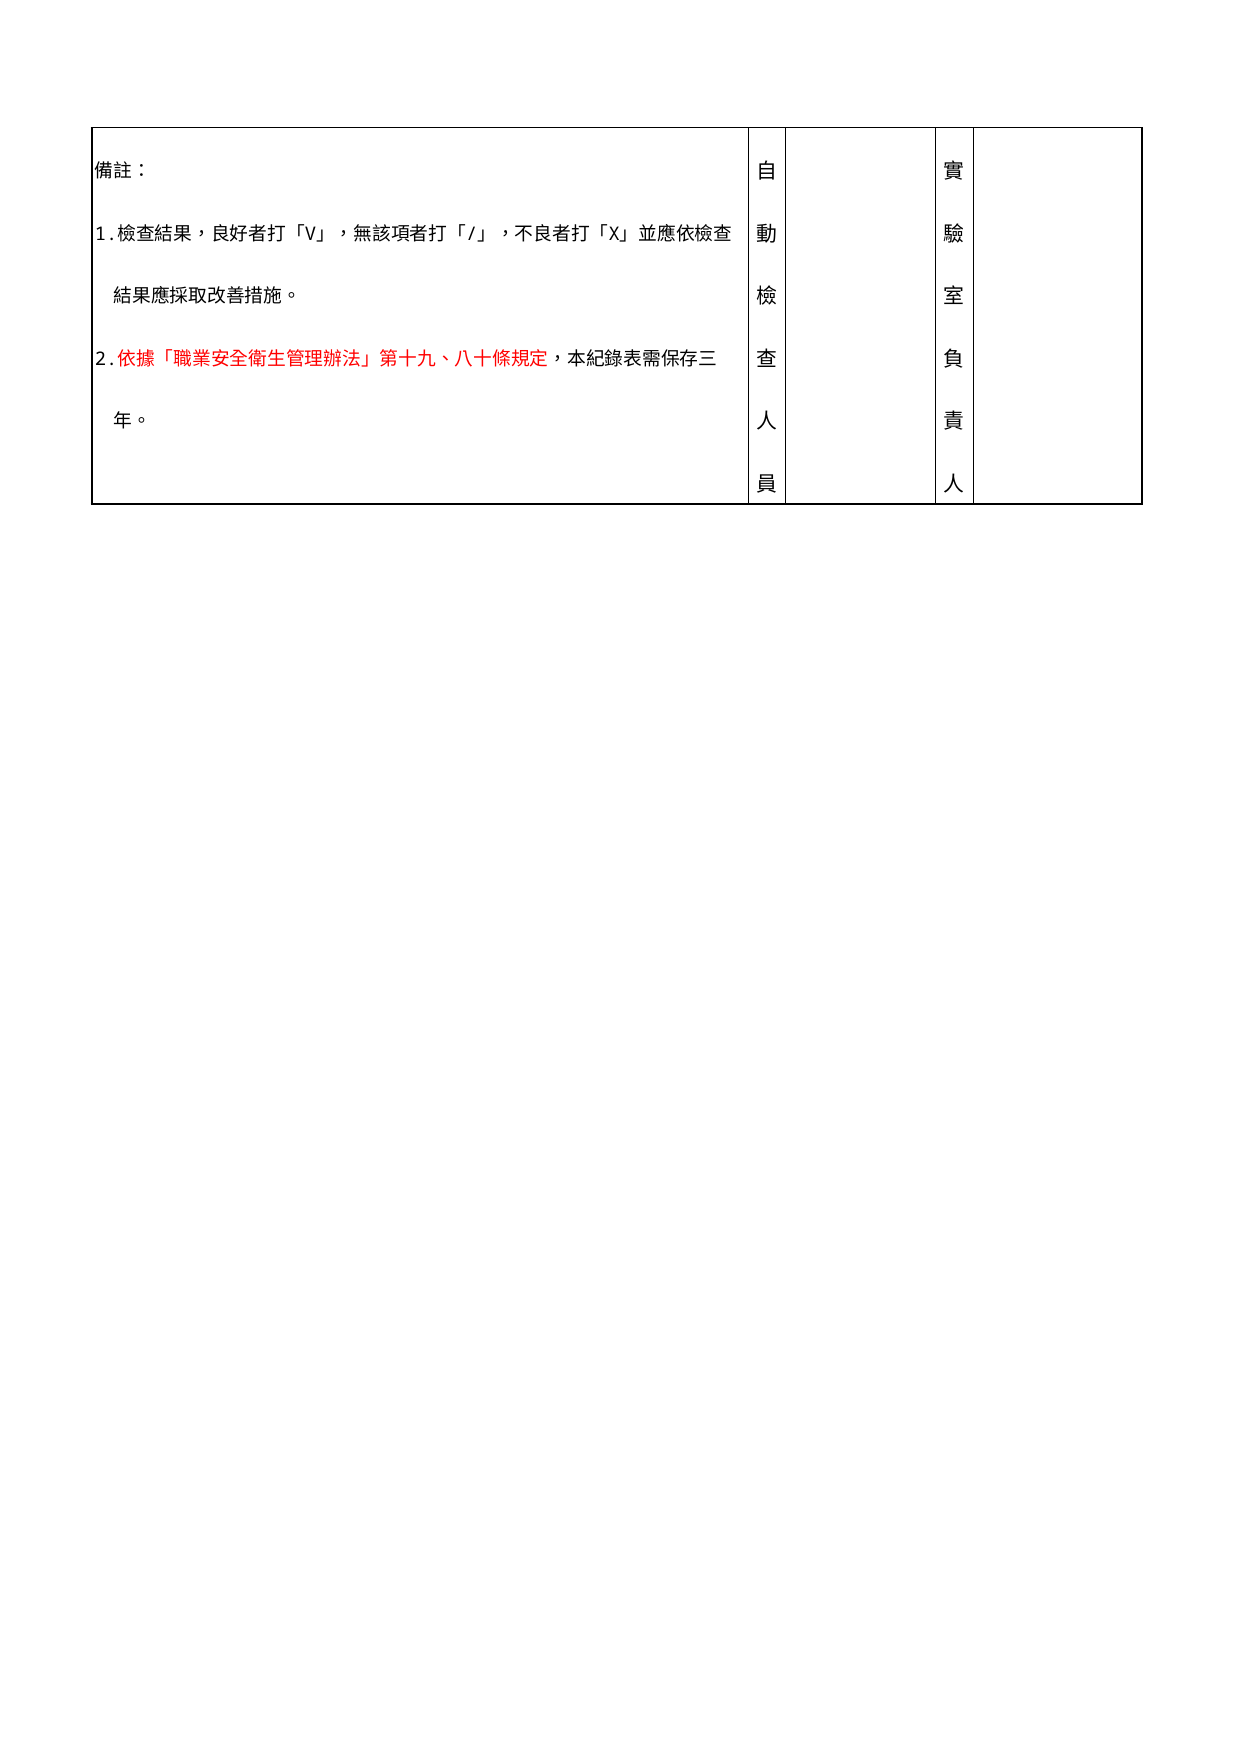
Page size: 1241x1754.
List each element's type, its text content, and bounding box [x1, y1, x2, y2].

table_cell [974, 128, 1141, 503]
table_cell 自動檢查人員 [749, 128, 785, 503]
table_cell 備註： 1.檢查結果，良好者打「V」，無該項者打「/」，不良者打「X」並應依檢查結果應採取改善措施。 2.依據「職業安全衛生管理辦法」第十九、八十條規定，本紀錄表需保存三年。 [93, 128, 748, 503]
table_cell 實驗室負責人 [936, 128, 973, 503]
table_cell [786, 128, 935, 503]
